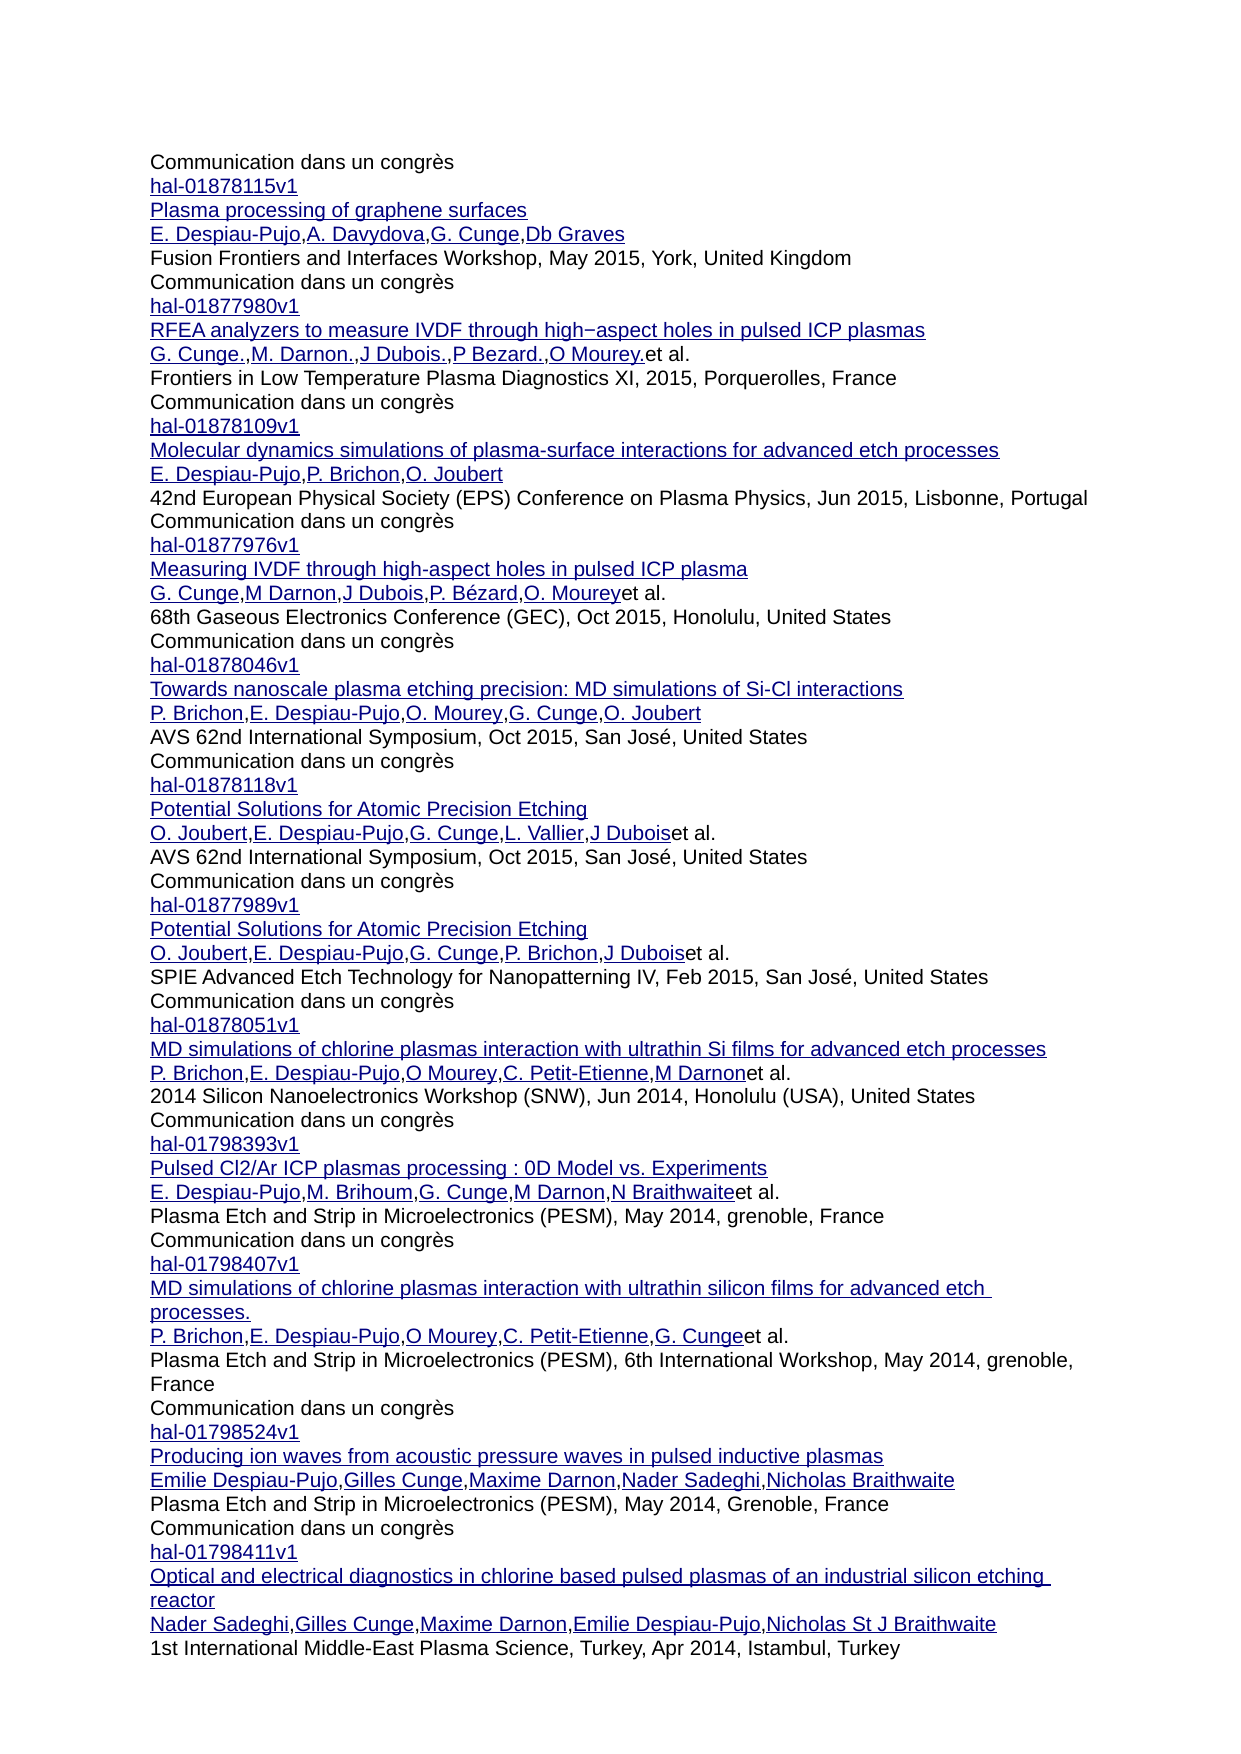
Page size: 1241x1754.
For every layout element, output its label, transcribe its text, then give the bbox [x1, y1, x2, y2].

table_cell Communication dans un congrès hal-01878115v1 [150, 150, 1090, 198]
table_cell MD simulations of chlorine plasmas interaction with ultrathin Si films for advanced etch processes P. Brichon,E. Despiau-Pujo,O Mourey,C. Petit-Etienne,M Darnonet al. 2014 Silicon Nanoelectronics Workshop (SNW), Jun 2014, Honolulu (USA), United States Communication dans un congrès hal-01798393v1 [150, 1036, 1090, 1156]
table_cell MD simulations of chlorine plasmas interaction with ultrathin silicon films for advanced etch processes. P. Brichon,E. Despiau-Pujo,O Mourey,C. Petit-Etienne,G. Cungeet al. Plasma Etch and Strip in Microelectronics (PESM), 6th International Workshop, May 2014, grenoble, France Communication dans un congrès hal-01798524v1 [150, 1276, 1090, 1444]
table_cell Molecular dynamics simulations of plasma-surface interactions for advanced etch processes E. Despiau-Pujo,P. Brichon,O. Joubert 42nd European Physical Society (EPS) Conference on Plasma Physics, Jun 2015, Lisbonne, Portugal Communication dans un congrès hal-01877976v1 [150, 438, 1090, 557]
table_cell Towards nanoscale plasma etching precision: MD simulations of Si-Cl interactions P. Brichon,E. Despiau-Pujo,O. Mourey,G. Cunge,O. Joubert AVS 62nd International Symposium, Oct 2015, San José, United States Communication dans un congrès hal-01878118v1 [150, 677, 1090, 797]
table_cell Potential Solutions for Atomic Precision Etching O. Joubert,E. Despiau-Pujo,G. Cunge,P. Brichon,J Duboiset al. SPIE Advanced Etch Technology for Nanopatterning IV, Feb 2015, San José, United States Communication dans un congrès hal-01878051v1 [150, 917, 1090, 1036]
table_cell RFEA analyzers to measure IVDF through high−aspect holes in pulsed ICP plasmas G. Cunge.,M. Darnon.,J Dubois.,P Bezard.,O Mourey.et al. Frontiers in Low Temperature Plasma Diagnostics XI, 2015, Porquerolles, France Communication dans un congrès hal-01878109v1 [150, 318, 1090, 437]
table_cell Optical and electrical diagnostics in chlorine based pulsed plasmas of an industrial silicon etching reactor Nader Sadeghi,Gilles Cunge,Maxime Darnon,Emilie Despiau-Pujo,Nicholas St J Braithwaite 1st International Middle-East Plasma Science, Turkey, Apr 2014, Istambul, Turkey [150, 1564, 1090, 1659]
table_cell Plasma processing of graphene surfaces E. Despiau-Pujo,A. Davydova,G. Cunge,Db Graves Fusion Frontiers and Interfaces Workshop, May 2015, York, United Kingdom Communication dans un congrès hal-01877980v1 [150, 198, 1090, 318]
table_cell Measuring IVDF through high-aspect holes in pulsed ICP plasma G. Cunge,M Darnon,J Dubois,P. Bézard,O. Moureyet al. 68th Gaseous Electronics Conference (GEC), Oct 2015, Honolulu, United States Communication dans un congrès hal-01878046v1 [150, 557, 1090, 677]
table_cell Potential Solutions for Atomic Precision Etching O. Joubert,E. Despiau-Pujo,G. Cunge,L. Vallier,J Duboiset al. AVS 62nd International Symposium, Oct 2015, San José, United States Communication dans un congrès hal-01877989v1 [150, 797, 1090, 917]
table_cell Pulsed Cl2/Ar ICP plasmas processing : 0D Model vs. Experiments E. Despiau-Pujo,M. Brihoum,G. Cunge,M Darnon,N Braithwaiteet al. Plasma Etch and Strip in Microelectronics (PESM), May 2014, grenoble, France Communication dans un congrès hal-01798407v1 [150, 1156, 1090, 1276]
table_cell Producing ion waves from acoustic pressure waves in pulsed inductive plasmas Emilie Despiau-Pujo,Gilles Cunge,Maxime Darnon,Nader Sadeghi,Nicholas Braithwaite Plasma Etch and Strip in Microelectronics (PESM), May 2014, Grenoble, France Communication dans un congrès hal-01798411v1 [150, 1444, 1090, 1563]
